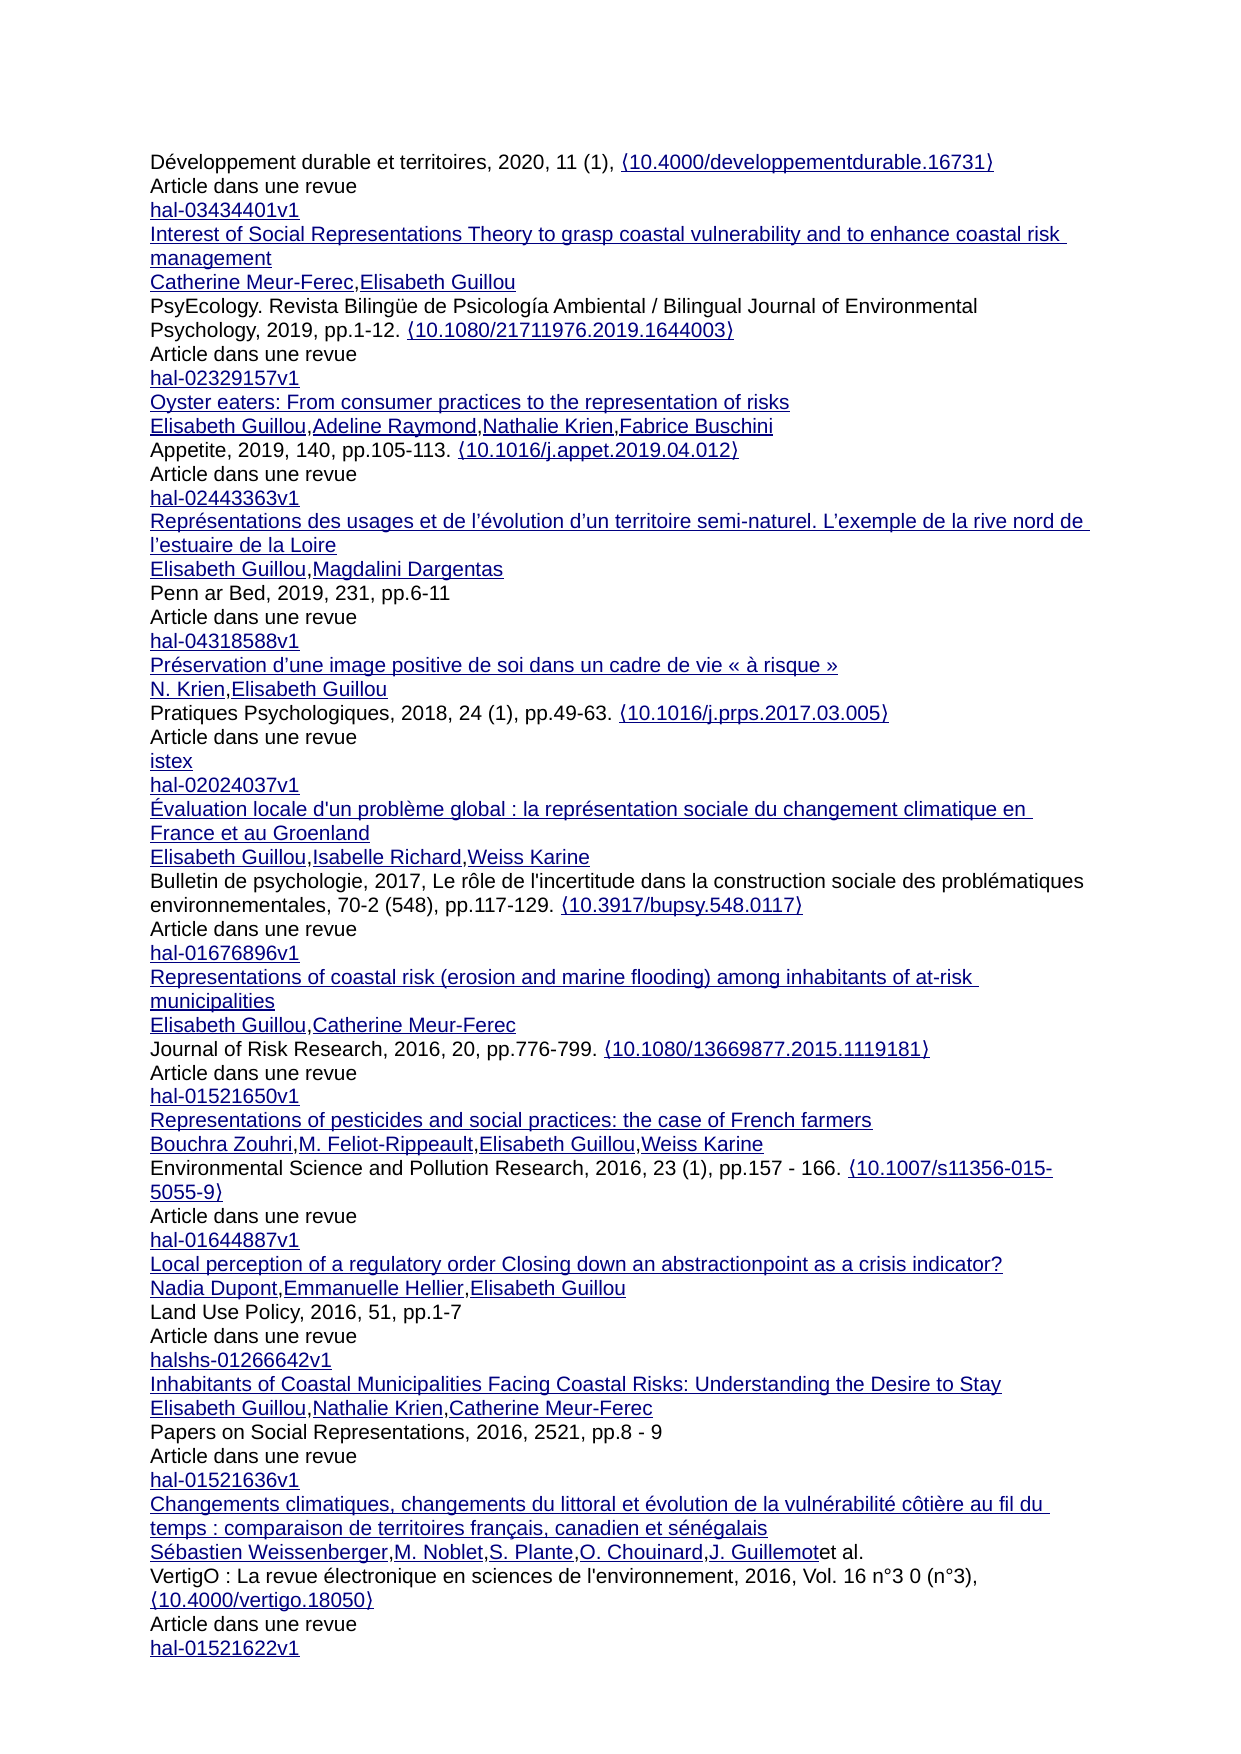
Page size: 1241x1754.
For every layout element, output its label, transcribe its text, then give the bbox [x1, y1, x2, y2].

table_cell Représentations des usages et de l’évolution d’un territoire semi-naturel. L’exemple de la rive nord de [150, 509, 1090, 530]
table_cell Representations of pesticides and social practices: the case of French farmers Bouchra Zouhri,M. Feliot-Rippeault,Elisabeth Guillou,Weiss Karine Environmental Science and Pollution Research, 2016, 23 (1), pp.157 - 166. ⟨10.1007/s11356-015-5055-9⟩ Article dans une revue hal-01644887v1 [150, 1108, 1090, 1252]
table_cell Évaluation locale d'un problème global : la représentation sociale du changement climatique en France et au Groenland Elisabeth Guillou,Isabelle Richard,Weiss Karine Bulletin de psychologie, 2017, Le rôle de l'incertitude dans la construction sociale des problématiques environnementales, 70-2 (548), pp.117-129. ⟨10.3917/bupsy.548.0117⟩ Article dans une revue hal-01676896v1 [150, 797, 1090, 964]
table_cell Développement durable et territoires, 2020, 11 (1), ⟨10.4000/developpementdurable.16731⟩ Article dans une revue hal-03434401v1 [150, 150, 1090, 222]
table_cell l’estuaire de la Loire Elisabeth Guillou,Magdalini Dargentas Penn ar Bed, 2019, 231, pp.6-11 Article dans une revue hal-04318588v1 [150, 531, 1090, 653]
table_cell Interest of Social Representations Theory to grasp coastal vulnerability and to enhance coastal risk management Catherine Meur-Ferec,Elisabeth Guillou PsyEcology. Revista Bilingüe de Psicología Ambiental / Bilingual Journal of Environmental Psychology, 2019, pp.1-12. ⟨10.1080/21711976.2019.1644003⟩ Article dans une revue hal-02329157v1 [150, 222, 1090, 389]
table_cell Local perception of a regulatory order Closing down an abstractionpoint as a crisis indicator? Nadia Dupont,Emmanuelle Hellier,Elisabeth Guillou Land Use Policy, 2016, 51, pp.1-7 Article dans une revue halshs-01266642v1 [150, 1252, 1090, 1372]
table_cell Préservation d’une image positive de soi dans un cadre de vie « à risque » N. Krien,Elisabeth Guillou Pratiques Psychologiques, 2018, 24 (1), pp.49-63. ⟨10.1016/j.prps.2017.03.005⟩ Article dans une revue istex hal-02024037v1 [150, 653, 1090, 797]
table_cell Representations of coastal risk (erosion and marine flooding) among inhabitants of at-risk municipalities Elisabeth Guillou,Catherine Meur-Ferec Journal of Risk Research, 2016, 20, pp.776-799. ⟨10.1080/13669877.2015.1119181⟩ Article dans une revue hal-01521650v1 [150, 965, 1090, 1108]
table_cell Inhabitants of Coastal Municipalities Facing Coastal Risks: Understanding the Desire to Stay Elisabeth Guillou,Nathalie Krien,Catherine Meur-Ferec Papers on Social Representations, 2016, 2521, pp.8 - 9 Article dans une revue hal-01521636v1 [150, 1372, 1090, 1492]
table_cell Changements climatiques, changements du littoral et évolution de la vulnérabilité côtière au fil du temps : comparaison de territoires français, canadien et sénégalais Sébastien Weissenberger,M. Noblet,S. Plante,O. Chouinard,J. Guillemotet al. VertigO : La revue électronique en sciences de l'environnement, 2016, Vol. 16 n°3 0 (n°3), ⟨10.4000/vertigo.18050⟩ Article dans une revue hal-01521622v1 [150, 1492, 1090, 1659]
table_cell Oyster eaters: From consumer practices to the representation of risks Elisabeth Guillou,Adeline Raymond,Nathalie Krien,Fabrice Buschini Appetite, 2019, 140, pp.105-113. ⟨10.1016/j.appet.2019.04.012⟩ Article dans une revue hal-02443363v1 [150, 390, 1090, 509]
